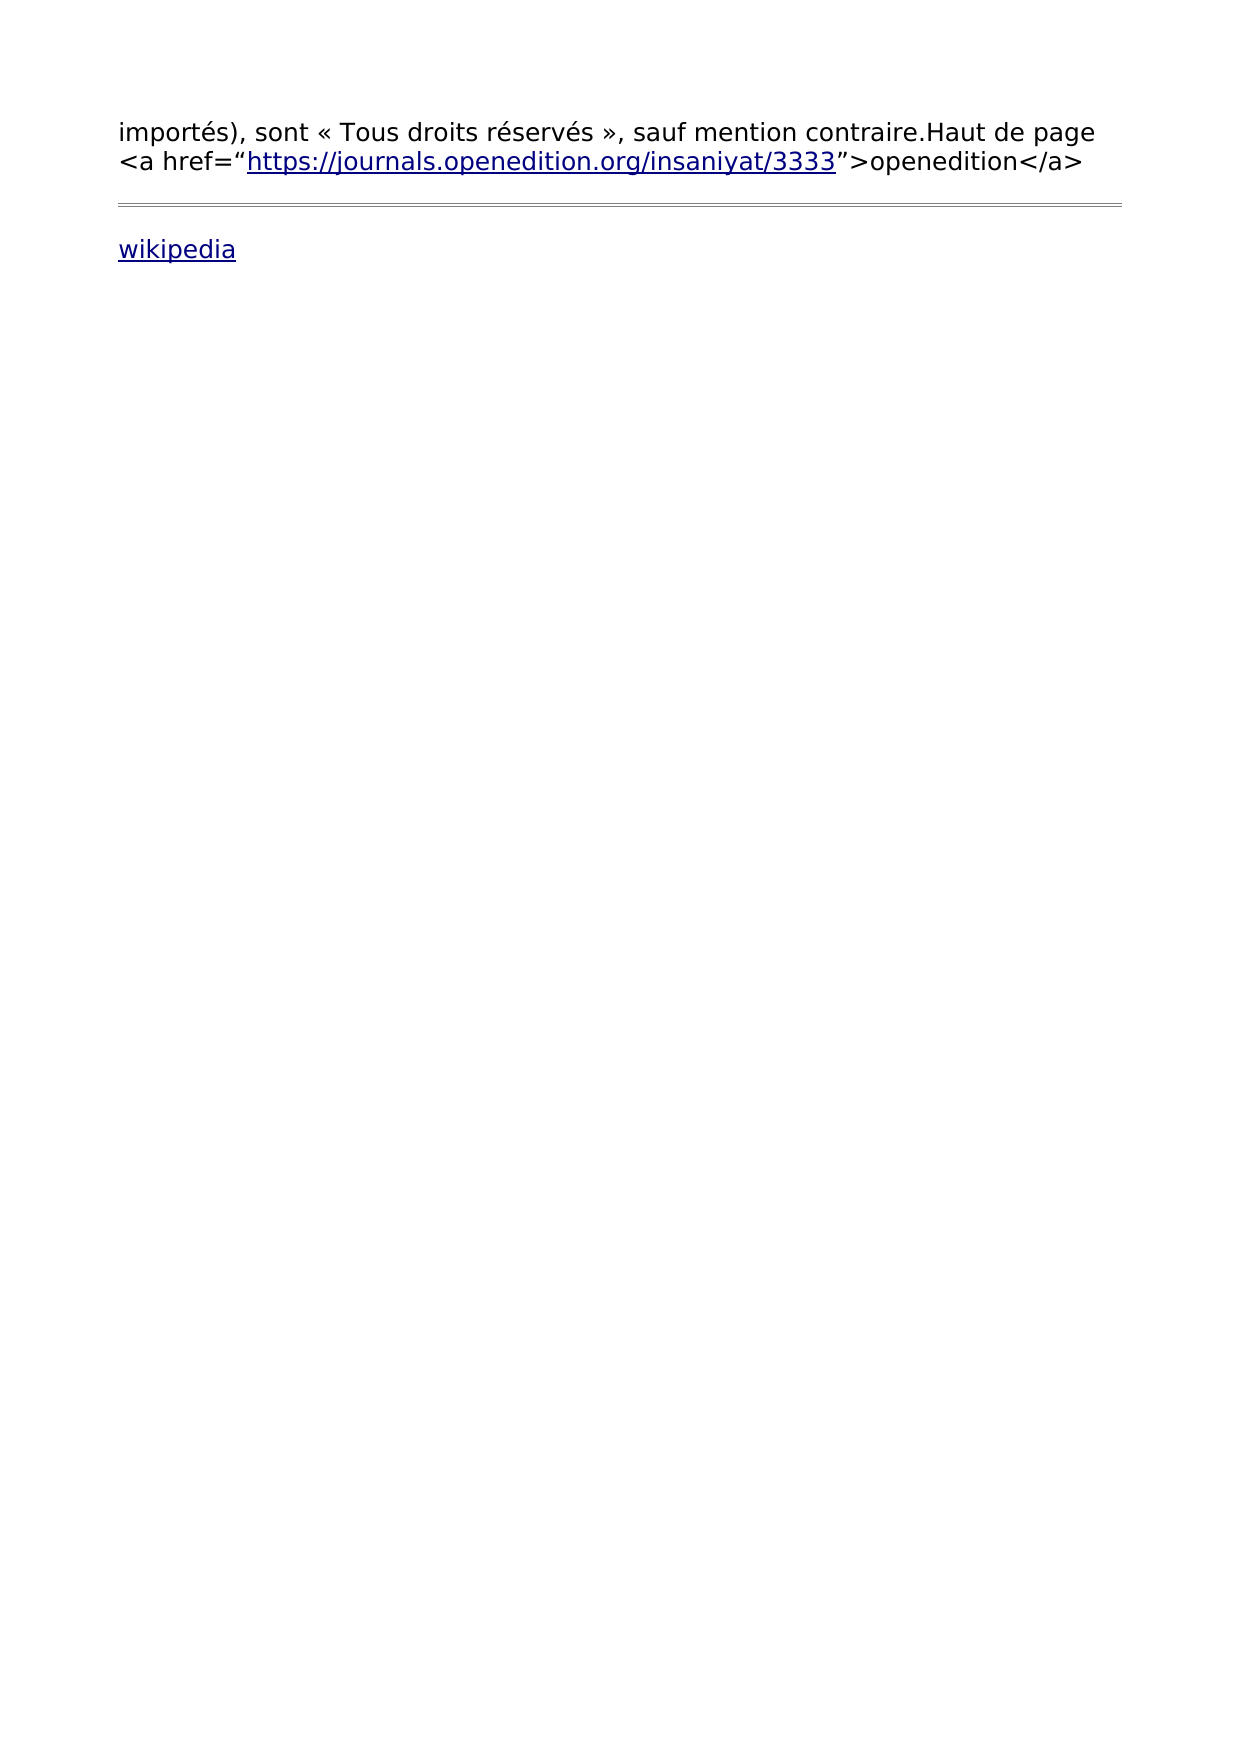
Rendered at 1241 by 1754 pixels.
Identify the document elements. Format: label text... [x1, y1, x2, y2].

text importés), sont « Tous droits réservés », sauf mention contraire.Haut de page <a href=“https://journals.openedition.org/insaniyat/3333”>openedition</a> [118, 118, 1122, 176]
text wikipedia [118, 235, 1122, 264]
